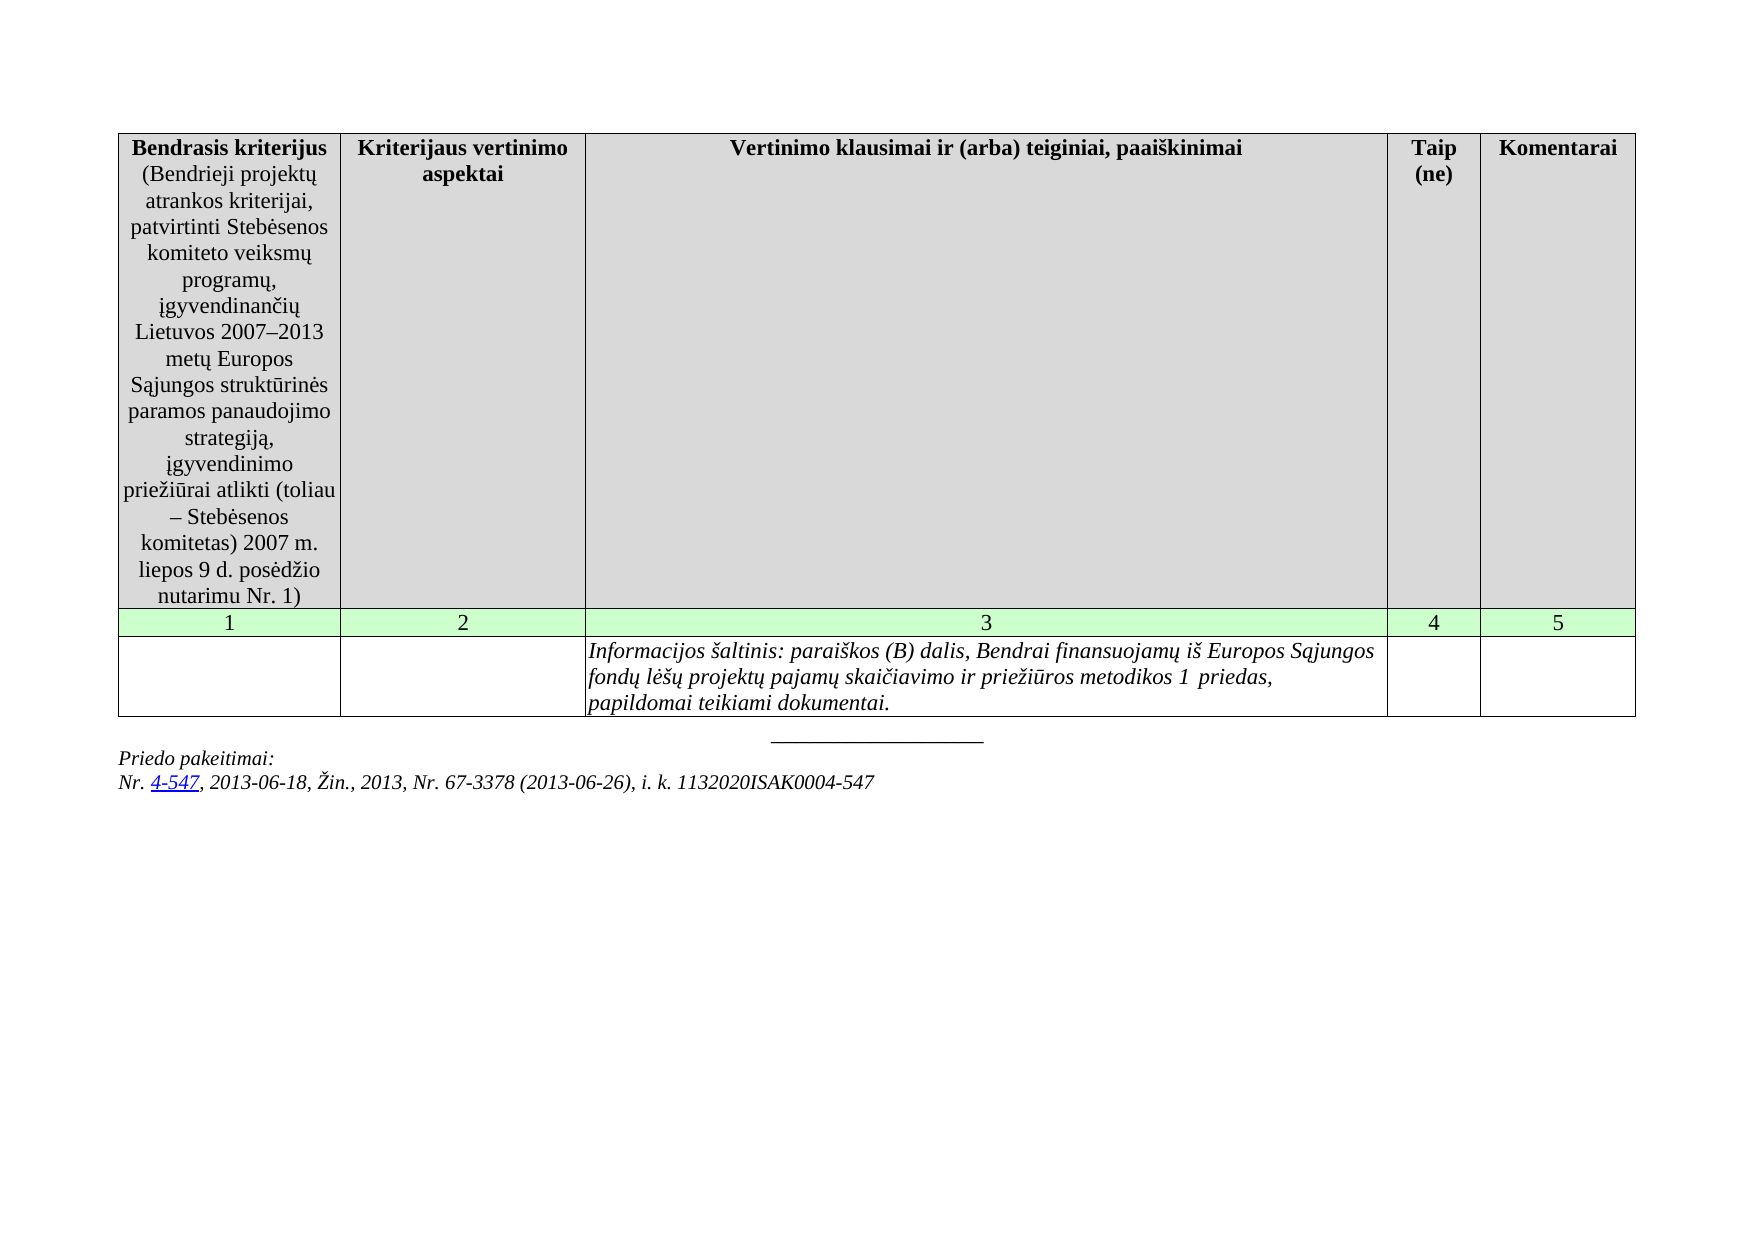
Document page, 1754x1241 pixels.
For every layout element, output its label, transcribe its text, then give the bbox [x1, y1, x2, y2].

text Nr. 4-547, 2013-06-18, Žin., 2013, Nr. 67-3378 (2013-06-26), i. k. 1132020ISAK0004-547 [118, 770, 1636, 794]
table_cell [1481, 637, 1635, 716]
table_header Vertinimo klausimai ir (arba) teiginiai, paaiškinimai [586, 134, 1387, 608]
table_header Komentarai [1481, 134, 1635, 608]
table_cell [341, 637, 585, 716]
table_cell 1 [119, 609, 340, 636]
table_cell 5 [1481, 609, 1635, 636]
table_header Kriterijaus vertinimo aspektai [341, 134, 585, 608]
text Priedo pakeitimai: [118, 746, 1636, 770]
table_cell Informacijos šaltinis: paraiškos (B) dalis, Bendrai finansuojamų iš Europos Sąjungos fondų lėšų projektų pajamų skaičiavimo ir priežiūros metodikos 1 priedas, papildomai teikiami dokumentai. [586, 637, 1387, 716]
table_header Bendrasis kriterijus (Bendrieji projektų atrankos kriterijai, patvirtinti Stebėsenos komiteto veiksmų programų, įgyvendinančių Lietuvos 2007–2013 metų Europos Sąjungos struktūrinės paramos panaudojimo strategiją, įgyvendinimo priežiūrai atlikti (toliau – Stebėsenos komitetas) 2007 m. liepos 9 d. posėdžio nutarimu Nr. 1) [119, 134, 340, 608]
table_cell 3 [586, 609, 1387, 636]
table_cell [119, 637, 340, 716]
table_cell [1388, 637, 1480, 716]
table_header Taip (ne) [1388, 134, 1480, 608]
text _________________ [118, 717, 1636, 746]
table_cell 4 [1388, 609, 1480, 636]
table_cell 2 [341, 609, 585, 636]
